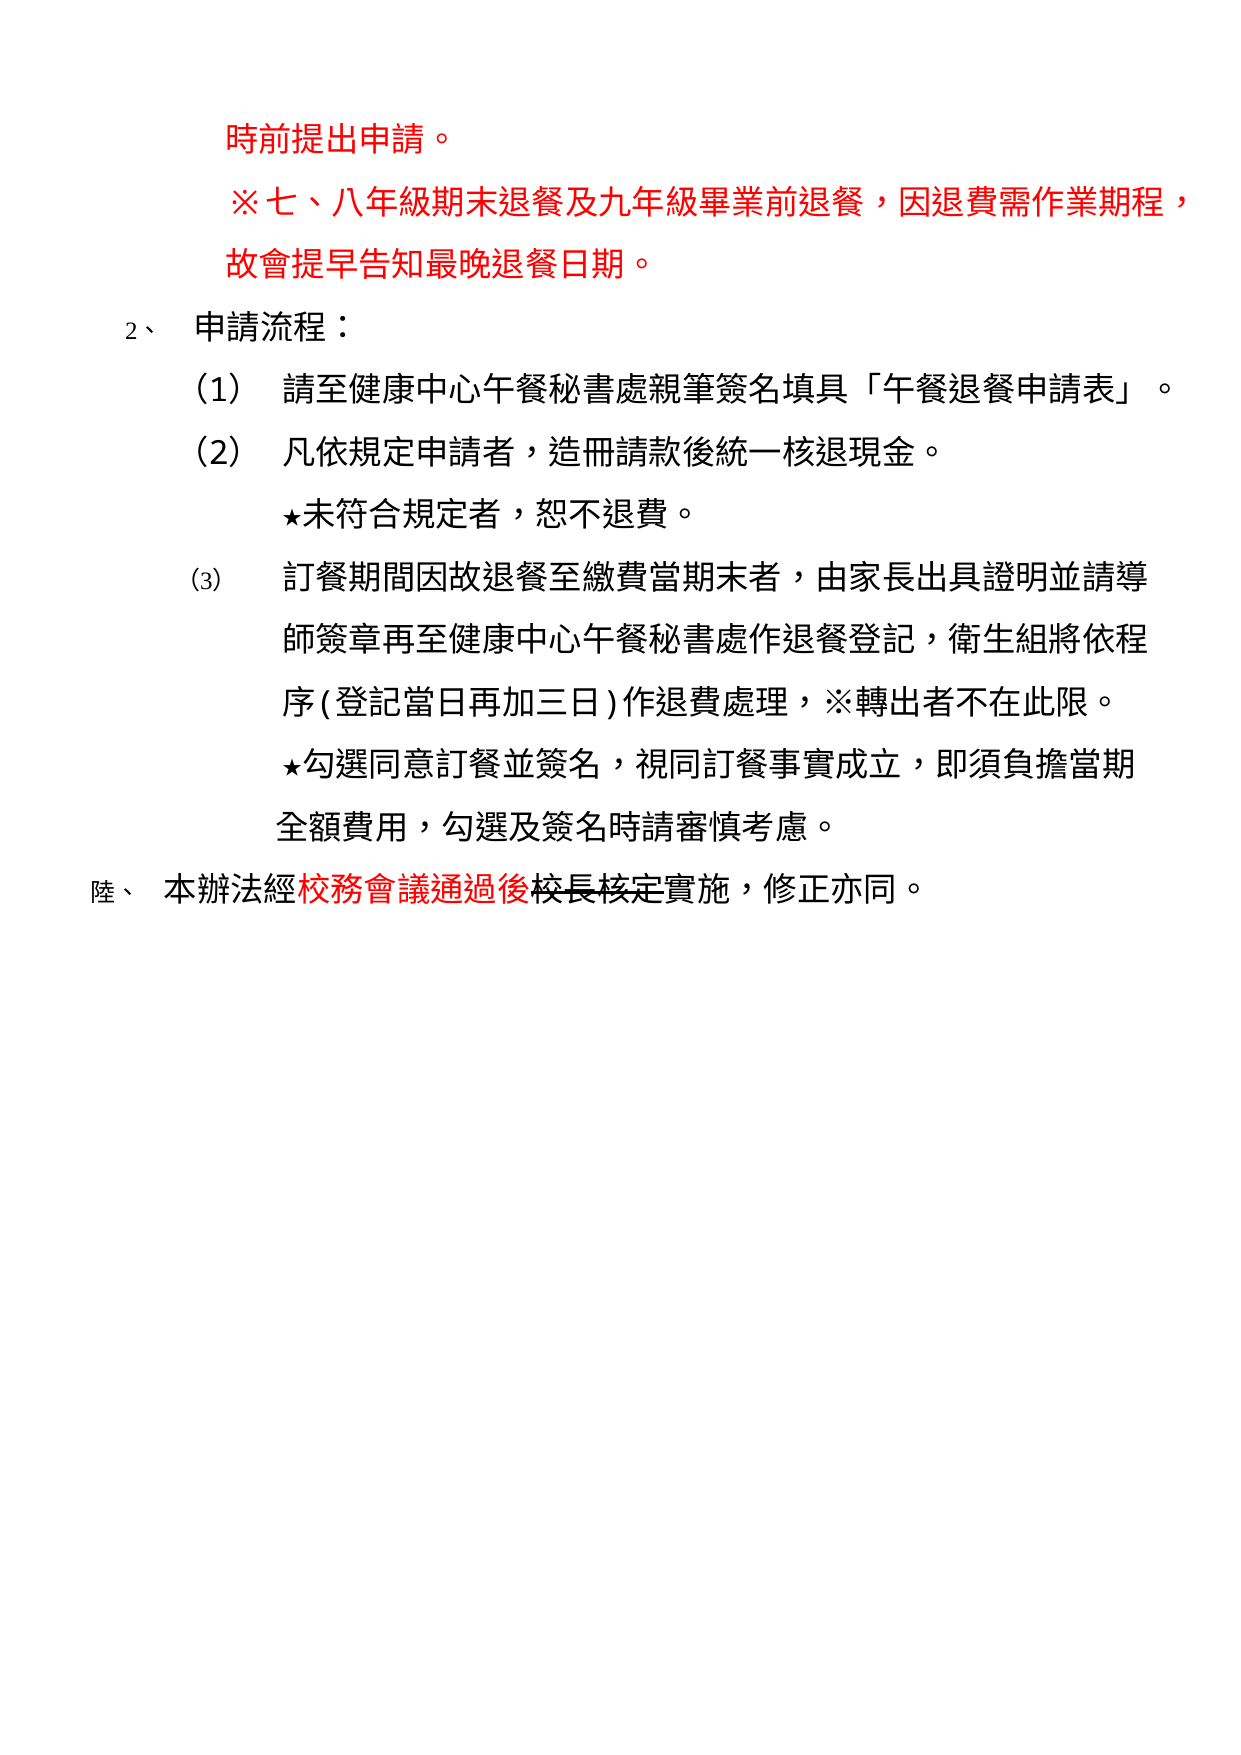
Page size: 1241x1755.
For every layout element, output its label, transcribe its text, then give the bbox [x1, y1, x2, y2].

text ※七、八年級期末退餐及九年級畢業前退餐，因退費需作業期程，故會提早告知最晚退餐日期。 [225, 158, 1165, 283]
text ★勾選同意訂餐並簽名，視同訂餐事實成立，即須負擔當期全額費用，勾選及簽名時請審慎考慮。 [275, 721, 1165, 846]
list 本辦法經校務會議通過後校長核定實施，修正亦同。 [90, 846, 1165, 908]
list 請至健康中心午餐秘書處親筆簽名填具「午餐退餐申請表」。 [175, 346, 1165, 408]
text ★未符合規定者，恕不退費。 [282, 471, 1165, 533]
list 申請流程： [125, 283, 1165, 346]
list 凡依規定申請者，造冊請款後統一核退現金。 [175, 408, 1165, 471]
text 時前提出申請。 [225, 96, 1165, 158]
list 訂餐期間因故退餐至繳費當期末者，由家長出具證明並請導師簽章再至健康中心午餐秘書處作退餐登記，衛生組將依程序(登記當日再加三日)作退費處理，※轉出者不在此限。 [175, 533, 1165, 721]
